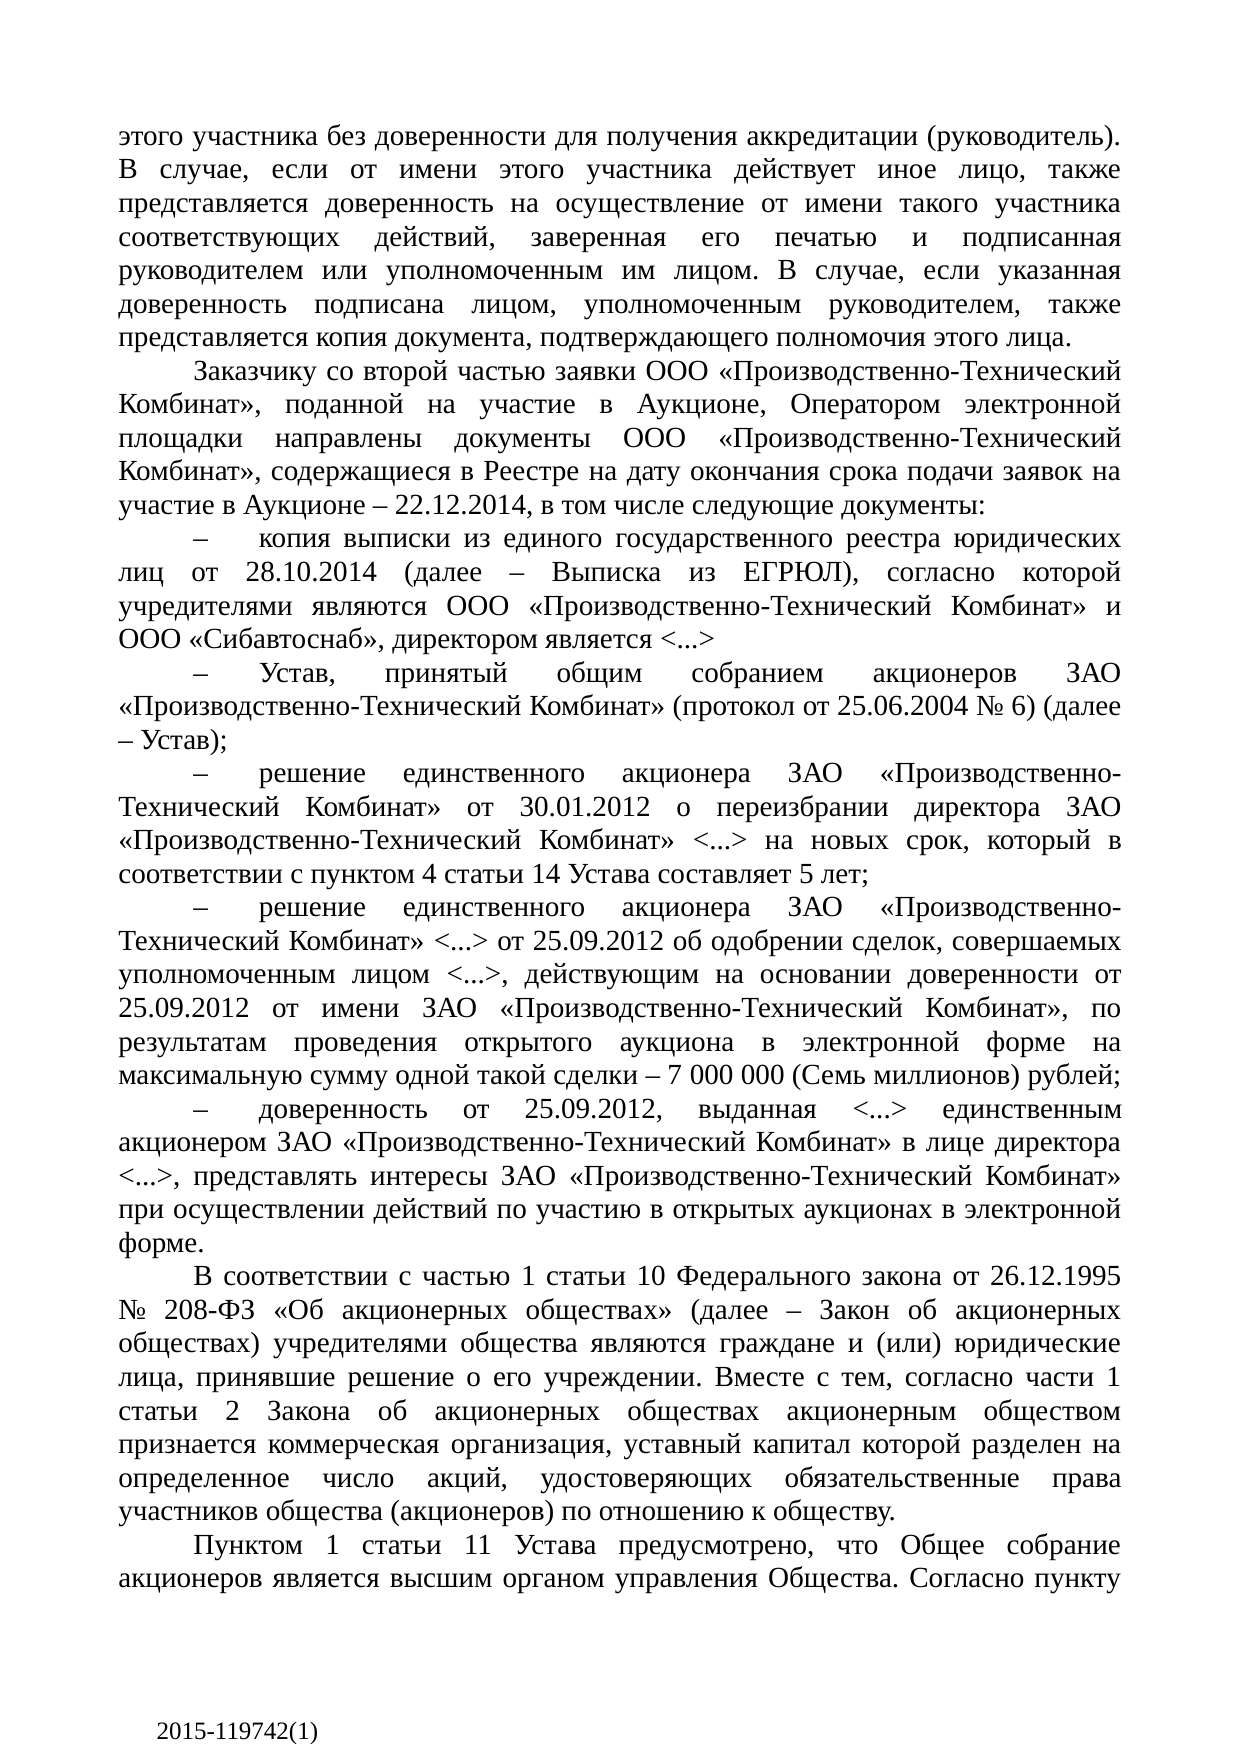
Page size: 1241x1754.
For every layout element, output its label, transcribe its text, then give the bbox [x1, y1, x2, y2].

text В соответствии с частью 1 статьи 10 Федерального закона от 26.12.1995 № 208-ФЗ «Об акционерных обществах» (далее – Закон об акционерных обществах) учредителями общества являются граждане и (или) юридические лица, принявшие решение о его учреждении. Вместе с тем, согласно части 1 статьи 2 Закона об акционерных обществах акционерным обществом признается коммерческая организация, уставный капитал которой разделен на определенное число акций, удостоверяющих обязательственные права участников общества (акционеров) по отношению к обществу. [118, 1258, 1122, 1527]
text – решение единственного акционера ЗАО «Производственно-Технический Комбинат» от 30.01.2012 о переизбрании директора ЗАО «Производственно-Технический Комбинат» <...> на новых срок, который в соответствии с пунктом 4 статьи 14 Устава составляет 5 лет; [118, 755, 1122, 889]
text – Устав, принятый общим собранием акционеров ЗАО «Производственно-Технический Комбинат» (протокол от 25.06.2004 № 6) (далее – Устав); [118, 655, 1122, 755]
text Пунктом 1 статьи 11 Устава предусмотрено, что Общее собрание акционеров является высшим органом управления Общества. Согласно пункту [118, 1527, 1122, 1594]
text – доверенность от 25.09.2012, выданная <...> единственным акционером ЗАО «Производственно-Технический Комбинат» в лице директора <...>, представлять интересы ЗАО «Производственно-Технический Комбинат» при осуществлении действий по участию в открытых аукционах в электронной форме. [118, 1091, 1122, 1258]
text Заказчику со второй частью заявки ООО «Производственно-Технический Комбинат», поданной на участие в Аукционе, Оператором электронной площадки направлены документы ООО «Производственно-Технический Комбинат», содержащиеся в Реестре на дату окончания срока подачи заявок на участие в Аукционе – 22.12.2014, в том числе следующие документы: [118, 353, 1122, 521]
text – решение единственного акционера ЗАО «Производственно-Технический Комбинат» <...> от 25.09.2012 об одобрении сделок, совершаемых уполномоченным лицом <...>, действующим на основании доверенности от 25.09.2012 от имени ЗАО «Производственно-Технический Комбинат», по результатам проведения открытого аукциона в электронной форме на максимальную сумму одной такой сделки – 7 000 000 (Семь миллионов) рублей; [118, 889, 1122, 1091]
text – копия выписки из единого государственного реестра юридических лиц от 28.10.2014 (далее – Выписка из ЕГРЮЛ), согласно которой учредителями являются ООО «Производственно-Технический Комбинат» и ООО «Сибавтоснаб», директором является <...> [118, 521, 1122, 655]
text этого участника без доверенности для получения аккредитации (руководитель). В случае, если от имени этого участника действует иное лицо, также представляется доверенность на осуществление от имени такого участника соответствующих действий, заверенная его печатью и подписанная руководителем или уполномоченным им лицом. В случае, если указанная доверенность подписана лицом, уполномоченным руководителем, также представляется копия документа, подтверждающего полномочия этого лица. [118, 118, 1122, 353]
